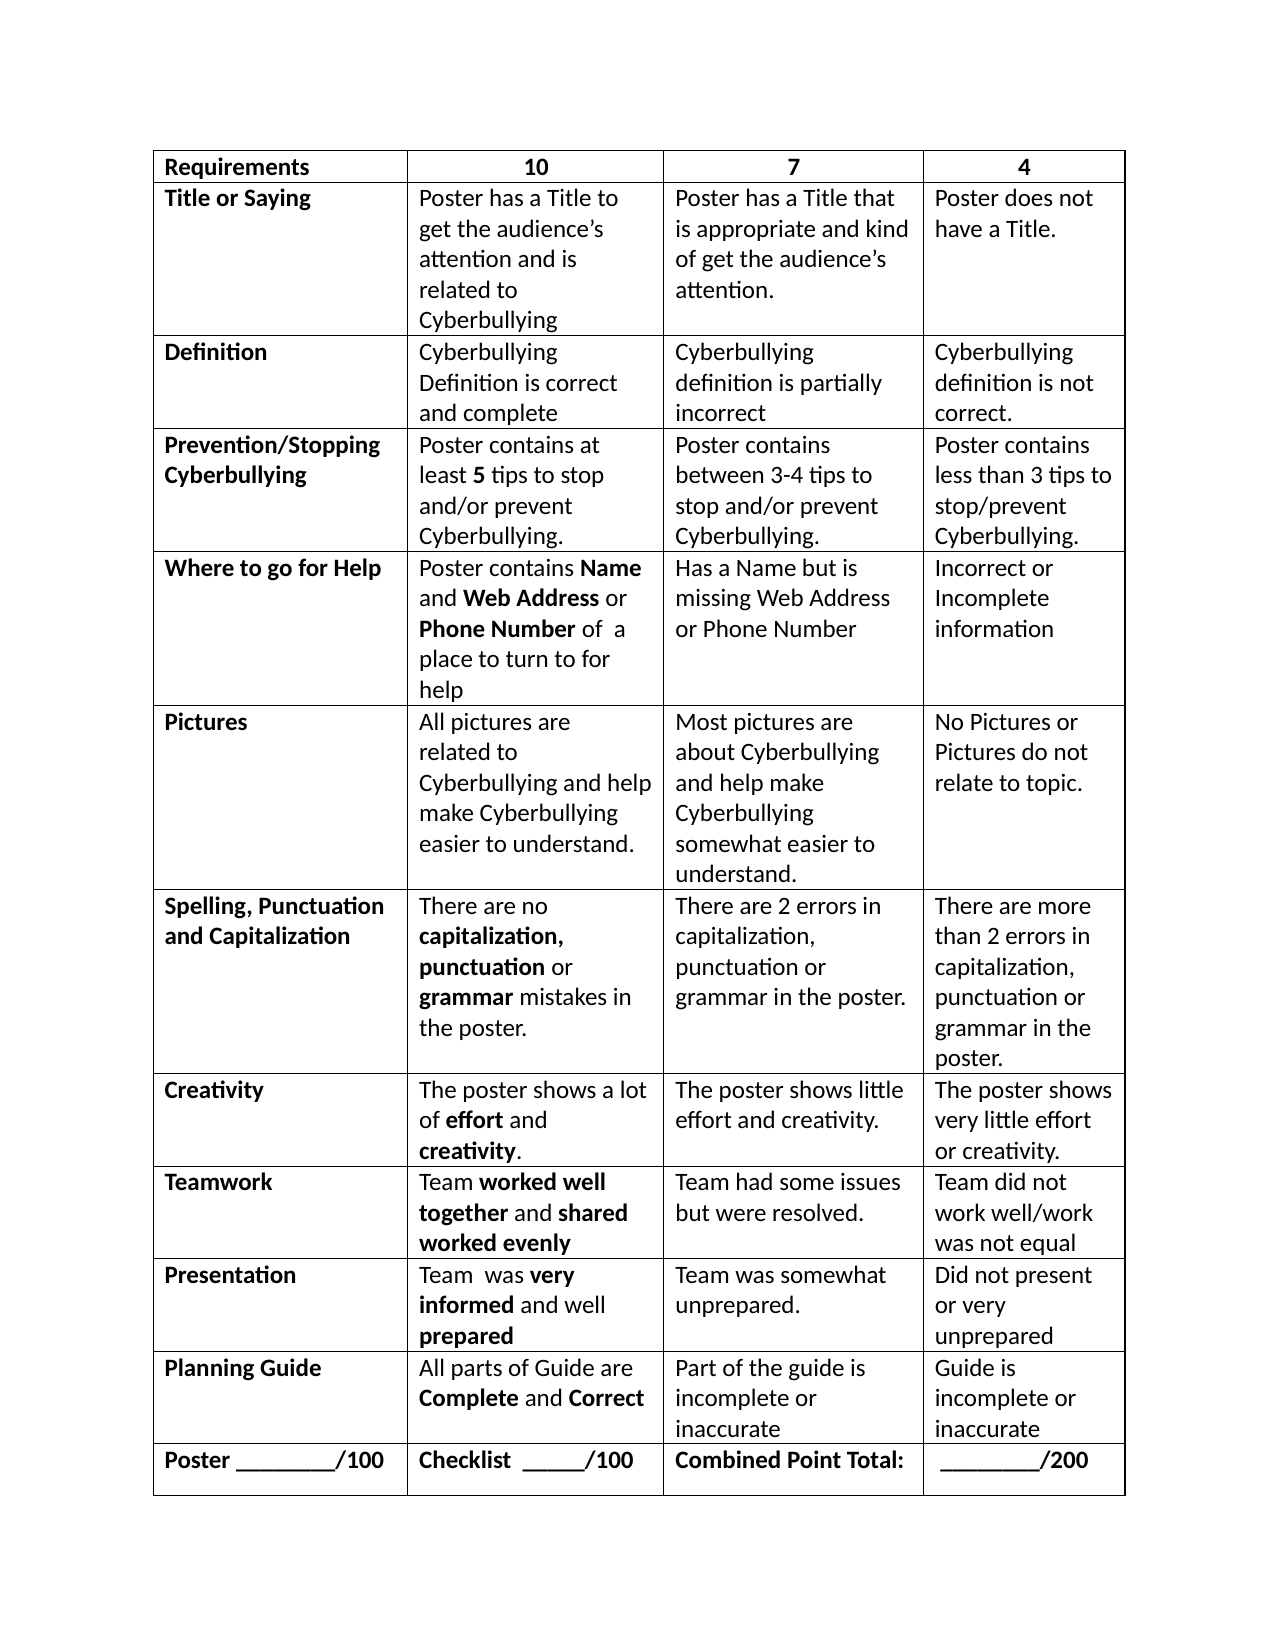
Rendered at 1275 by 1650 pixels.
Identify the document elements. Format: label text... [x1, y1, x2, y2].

table_cell There are no capitalization, punctuation or grammar mistakes in the poster. [408, 890, 663, 1073]
table_cell Creativity [154, 1074, 407, 1166]
table_cell Did not present or very unprepared [924, 1259, 1124, 1351]
table_cell There are more than 2 errors in capitalization, punctuation or grammar in the poster. [924, 890, 1124, 1073]
table_cell Team did not work well/work was not equal [924, 1167, 1124, 1258]
table_cell Planning Guide [154, 1352, 407, 1443]
table_cell Poster ________/100 [154, 1444, 407, 1495]
table_cell Poster contains less than 3 tips to stop/prevent Cyberbullying. [924, 429, 1124, 551]
table_cell Prevention/Stopping Cyberbullying [154, 429, 407, 551]
table_header Requirements [154, 151, 407, 182]
table_cell Guide is incomplete or inaccurate [924, 1352, 1124, 1443]
table_cell Poster has a Title to get the audience’s attention and is related to Cyberbullying [408, 183, 663, 335]
table_cell ________/200 [924, 1444, 1124, 1495]
table_cell Where to go for Help [154, 552, 407, 704]
table_cell Poster has a Title that is appropriate and kind of get the audience’s attention. [664, 183, 923, 335]
table_cell Has a Name but is missing Web Address or Phone Number [664, 552, 923, 704]
table_cell All parts of Guide are Complete and Correct [408, 1352, 663, 1443]
table_cell Cyberbullying definition is not correct. [924, 336, 1124, 428]
table_cell Part of the guide is incomplete or inaccurate [664, 1352, 923, 1443]
table_cell There are 2 errors in capitalization, punctuation or grammar in the poster. [664, 890, 923, 1073]
table_cell Cyberbullying Definition is correct and complete [408, 336, 663, 428]
table_cell No Pictures or Pictures do not relate to topic. [924, 706, 1124, 889]
table_cell Combined Point Total: [664, 1444, 923, 1495]
table_cell All pictures are related to Cyberbullying and help make Cyberbullying easier to understand. [408, 706, 663, 889]
table_cell Team worked well together and shared worked evenly [408, 1167, 663, 1258]
table_cell Presentation [154, 1259, 407, 1351]
table_cell Spelling, Punctuation and Capitalization [154, 890, 407, 1073]
table_cell Team was very informed and well prepared [408, 1259, 663, 1351]
table_header 10 [408, 151, 663, 182]
table_cell Cyberbullying definition is partially incorrect [664, 336, 923, 428]
table_cell Most pictures are about Cyberbullying and help make Cyberbullying somewhat easier to understand. [664, 706, 923, 889]
table_cell The poster shows very little effort or creativity. [924, 1074, 1124, 1166]
table_cell The poster shows a lot of effort and creativity. [408, 1074, 663, 1166]
table_cell Poster does not have a Title. [924, 183, 1124, 335]
table_cell Definition [154, 336, 407, 428]
table_header 7 [664, 151, 923, 182]
table_cell Title or Saying [154, 183, 407, 335]
table_cell The poster shows little effort and creativity. [664, 1074, 923, 1166]
table_cell Poster contains at least 5 tips to stop and/or prevent Cyberbullying. [408, 429, 663, 551]
table_cell Team had some issues but were resolved. [664, 1167, 923, 1258]
table_cell Poster contains Name and Web Address or Phone Number of a place to turn to for help [408, 552, 663, 704]
table_cell Poster contains between 3-4 tips to stop and/or prevent Cyberbullying. [664, 429, 923, 551]
table_cell Team was somewhat unprepared. [664, 1259, 923, 1351]
table_cell Teamwork [154, 1167, 407, 1258]
table_header 4 [924, 151, 1124, 182]
table_cell Pictures [154, 706, 407, 889]
table_cell Checklist _____/100 [408, 1444, 663, 1495]
table_cell Incorrect or Incomplete information [924, 552, 1124, 704]
